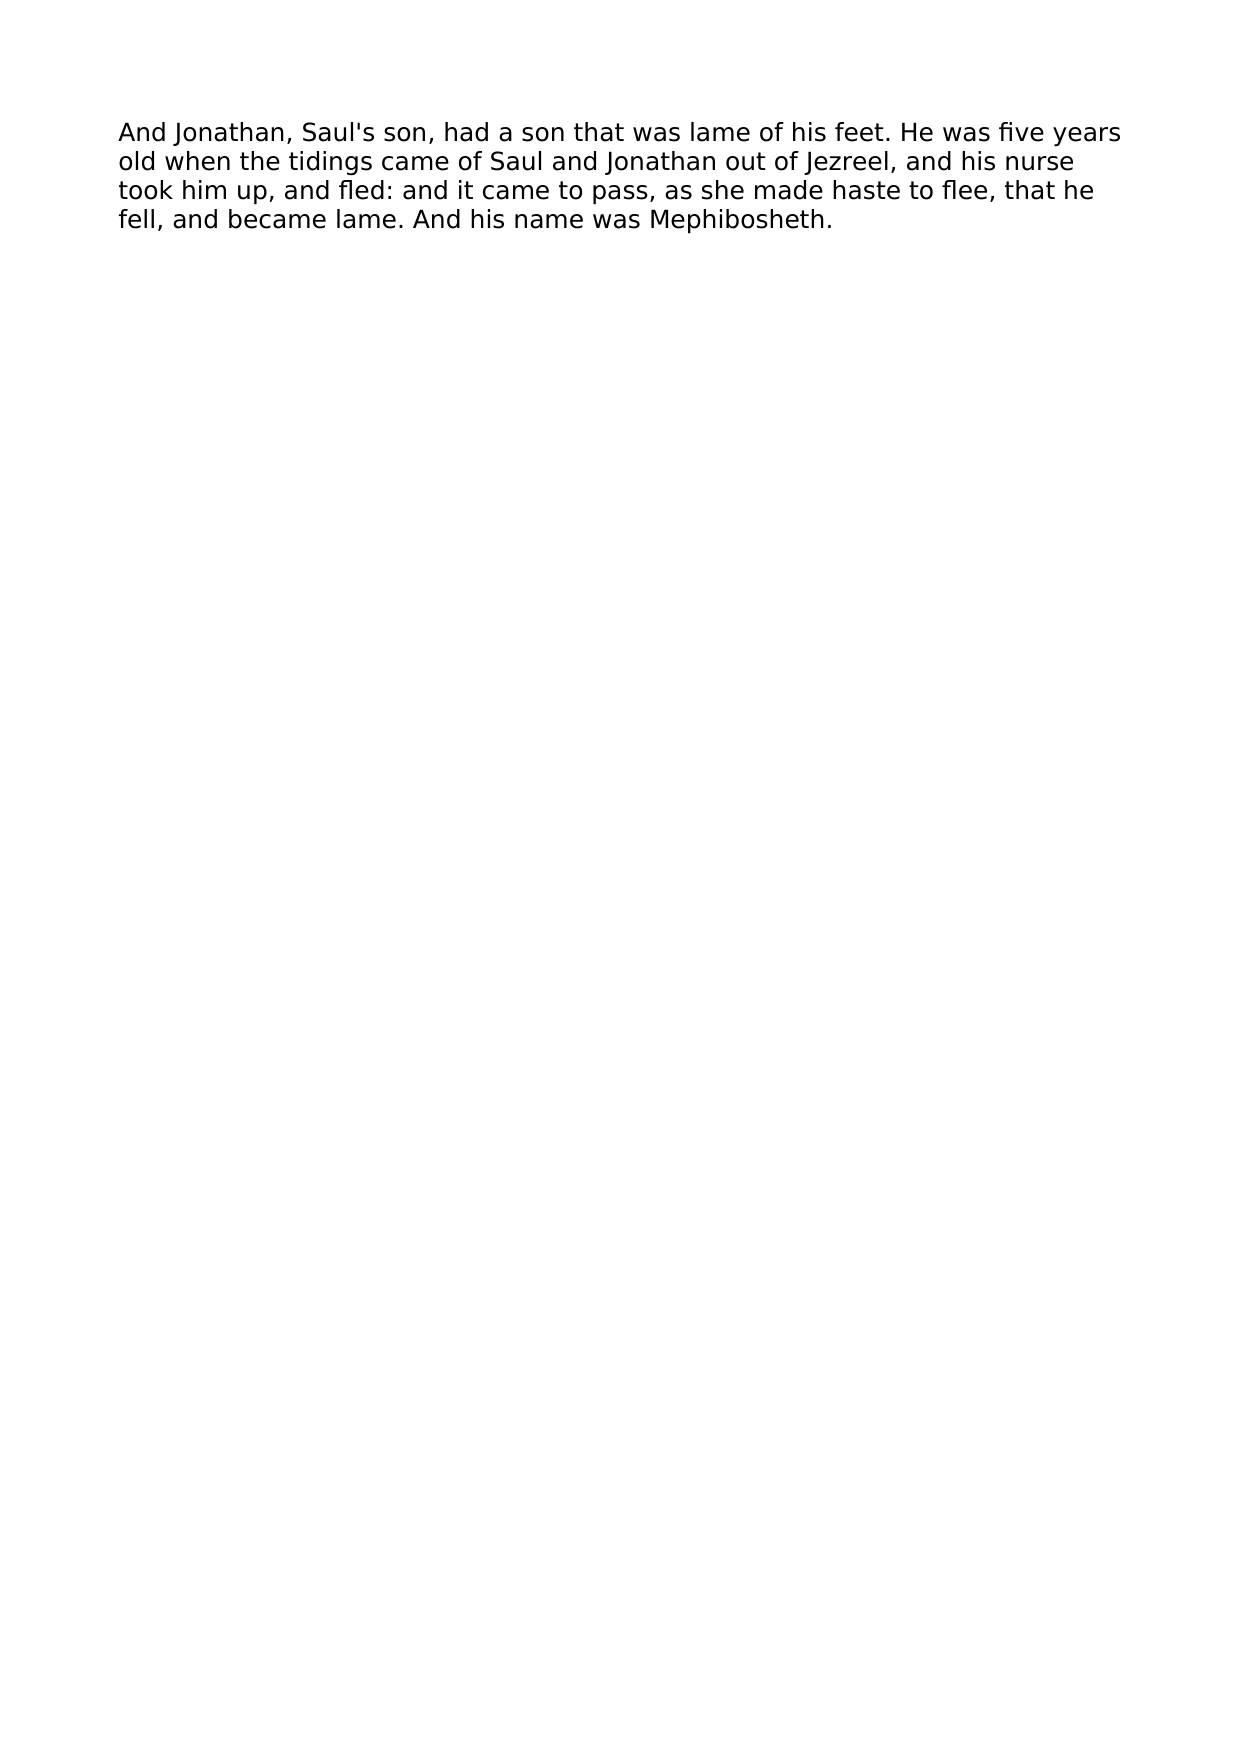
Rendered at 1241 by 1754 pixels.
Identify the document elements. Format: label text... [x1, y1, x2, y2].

text And Jonathan, Saul's son, had a son that was lame of his feet. He was five years old when the tidings came of Saul and Jonathan out of Jezreel, and his nurse took him up, and fled: and it came to pass, as she made haste to flee, that he fell, and became lame. And his name was Mephibosheth. [118, 118, 1122, 235]
